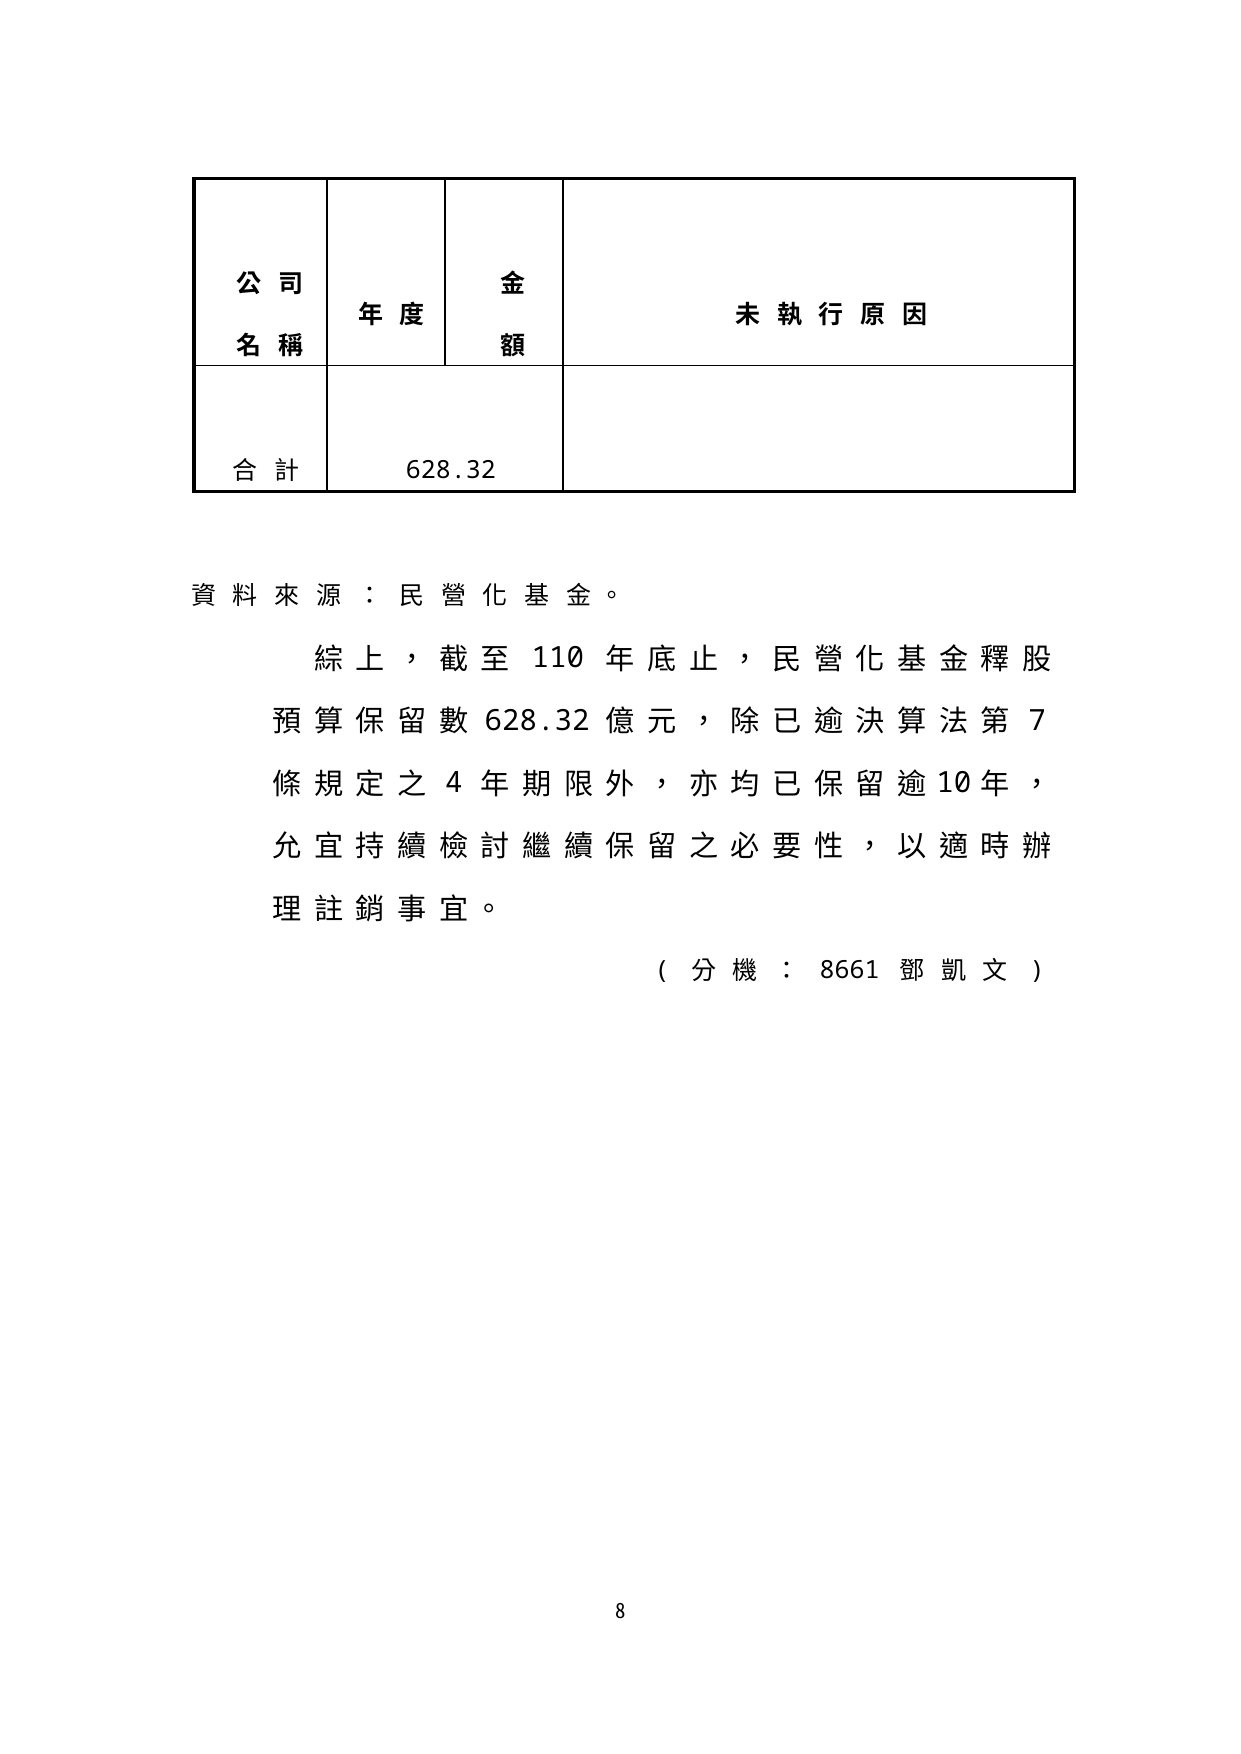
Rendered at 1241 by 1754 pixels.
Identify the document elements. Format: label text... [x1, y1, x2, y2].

table_header 公司名稱 [196, 180, 326, 365]
table_header 未執行原因 [564, 180, 1073, 365]
text (分機：8661鄧凱文) [183, 927, 1058, 990]
table_cell 合計 [196, 366, 326, 490]
text 綜上，截至110年底止，民營化基金釋股預算保留數628.32億元，除已逾決算法第7條規定之4年期限外，亦均已保留逾10年，允宜持續檢討繼續保留之必要性，以適時辦理註銷事宜。 [242, 615, 1058, 927]
table_cell 628.32 [328, 366, 562, 490]
table_header 金額 [446, 180, 562, 365]
text 資料來源：民營化基金。 [183, 552, 1058, 615]
table_cell [564, 366, 1073, 490]
table_header 年度 [328, 180, 444, 365]
